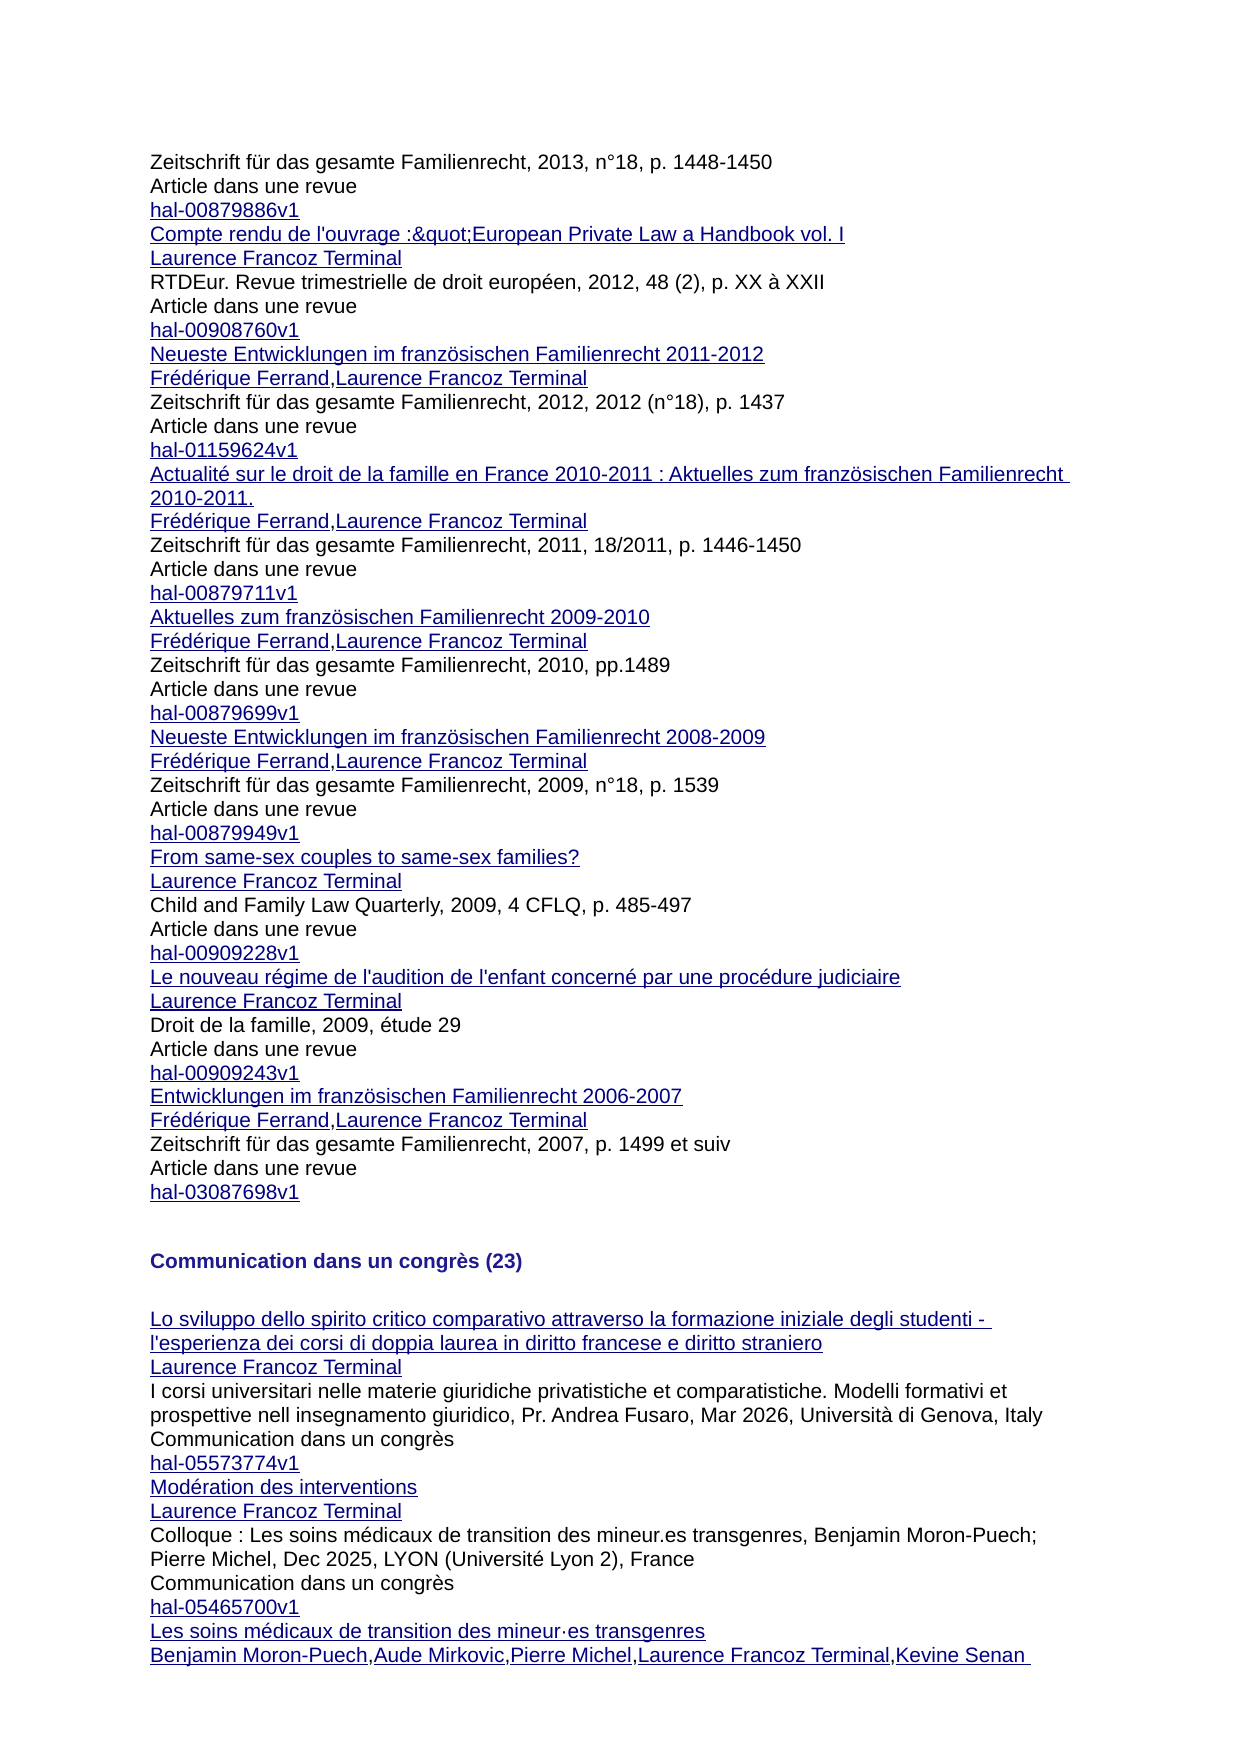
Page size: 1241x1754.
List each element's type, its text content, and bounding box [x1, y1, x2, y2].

table_cell Zeitschrift für das gesamte Familienrecht, 2013, n°18, p. 1448-1450 Article dans une revue hal-00879886v1 [150, 150, 1090, 222]
subtitle Communication dans un congrès (23) [150, 1249, 1090, 1273]
table_header Lo sviluppo dello spirito critico comparativo attraverso la formazione iniziale degli studenti - l'esperienza dei corsi di doppia laurea in diritto francese e diritto straniero Laurence Francoz Terminal I corsi universitari nelle materie giuridiche privatistiche et comparatistiche. Modelli formativi et prospettive nell insegnamento giuridico, Pr. Andrea Fusaro, Mar 2026, Università di Genova, Italy Communication dans un congrès hal-05573774v1 [150, 1307, 1090, 1475]
table_cell Les soins médicaux de transition des mineur·es transgenres Benjamin Moron-Puech,Aude Mirkovic,Pierre Michel,Laurence Francoz Terminal,Kevine Senan [150, 1619, 1090, 1667]
table_cell Neueste Entwicklungen im französischen Familienrecht 2011-2012 Frédérique Ferrand,Laurence Francoz Terminal Zeitschrift für das gesamte Familienrecht, 2012, 2012 (n°18), p. 1437 Article dans une revue hal-01159624v1 [150, 342, 1090, 461]
table_cell Actualité sur le droit de la famille en France 2010-2011 : Aktuelles zum französischen Familienrecht 2010-2011. Frédérique Ferrand,Laurence Francoz Terminal Zeitschrift für das gesamte Familienrecht, 2011, 18/2011, p. 1446-1450 Article dans une revue hal-00879711v1 [150, 461, 1090, 605]
table_cell Aktuelles zum französischen Familienrecht 2009-2010 Frédérique Ferrand,Laurence Francoz Terminal Zeitschrift für das gesamte Familienrecht, 2010, pp.1489 Article dans une revue hal-00879699v1 [150, 605, 1090, 725]
table_cell From same-sex couples to same-sex families? Laurence Francoz Terminal Child and Family Law Quarterly, 2009, 4 CFLQ, p. 485-497 Article dans une revue hal-00909228v1 [150, 845, 1090, 964]
table_cell Compte rendu de l'ouvrage :&quot;European Private Law a Handbook vol. I Laurence Francoz Terminal RTDEur. Revue trimestrielle de droit européen, 2012, 48 (2), p. XX à XXII Article dans une revue hal-00908760v1 [150, 222, 1090, 342]
table_cell Modération des interventions Laurence Francoz Terminal Colloque : Les soins médicaux de transition des mineur.es transgenres, Benjamin Moron-Puech; Pierre Michel, Dec 2025, LYON (Université Lyon 2), France Communication dans un congrès hal-05465700v1 [150, 1475, 1090, 1619]
table_cell Neueste Entwicklungen im französischen Familienrecht 2008-2009 Frédérique Ferrand,Laurence Francoz Terminal Zeitschrift für das gesamte Familienrecht, 2009, n°18, p. 1539 Article dans une revue hal-00879949v1 [150, 725, 1090, 845]
table_cell Le nouveau régime de l'audition de l'enfant concerné par une procédure judiciaire Laurence Francoz Terminal Droit de la famille, 2009, étude 29 Article dans une revue hal-00909243v1 [150, 965, 1090, 1084]
table_cell Entwicklungen im französischen Familienrecht 2006-2007 Frédérique Ferrand,Laurence Francoz Terminal Zeitschrift für das gesamte Familienrecht, 2007, p. 1499 et suiv Article dans une revue hal-03087698v1 [150, 1084, 1090, 1204]
